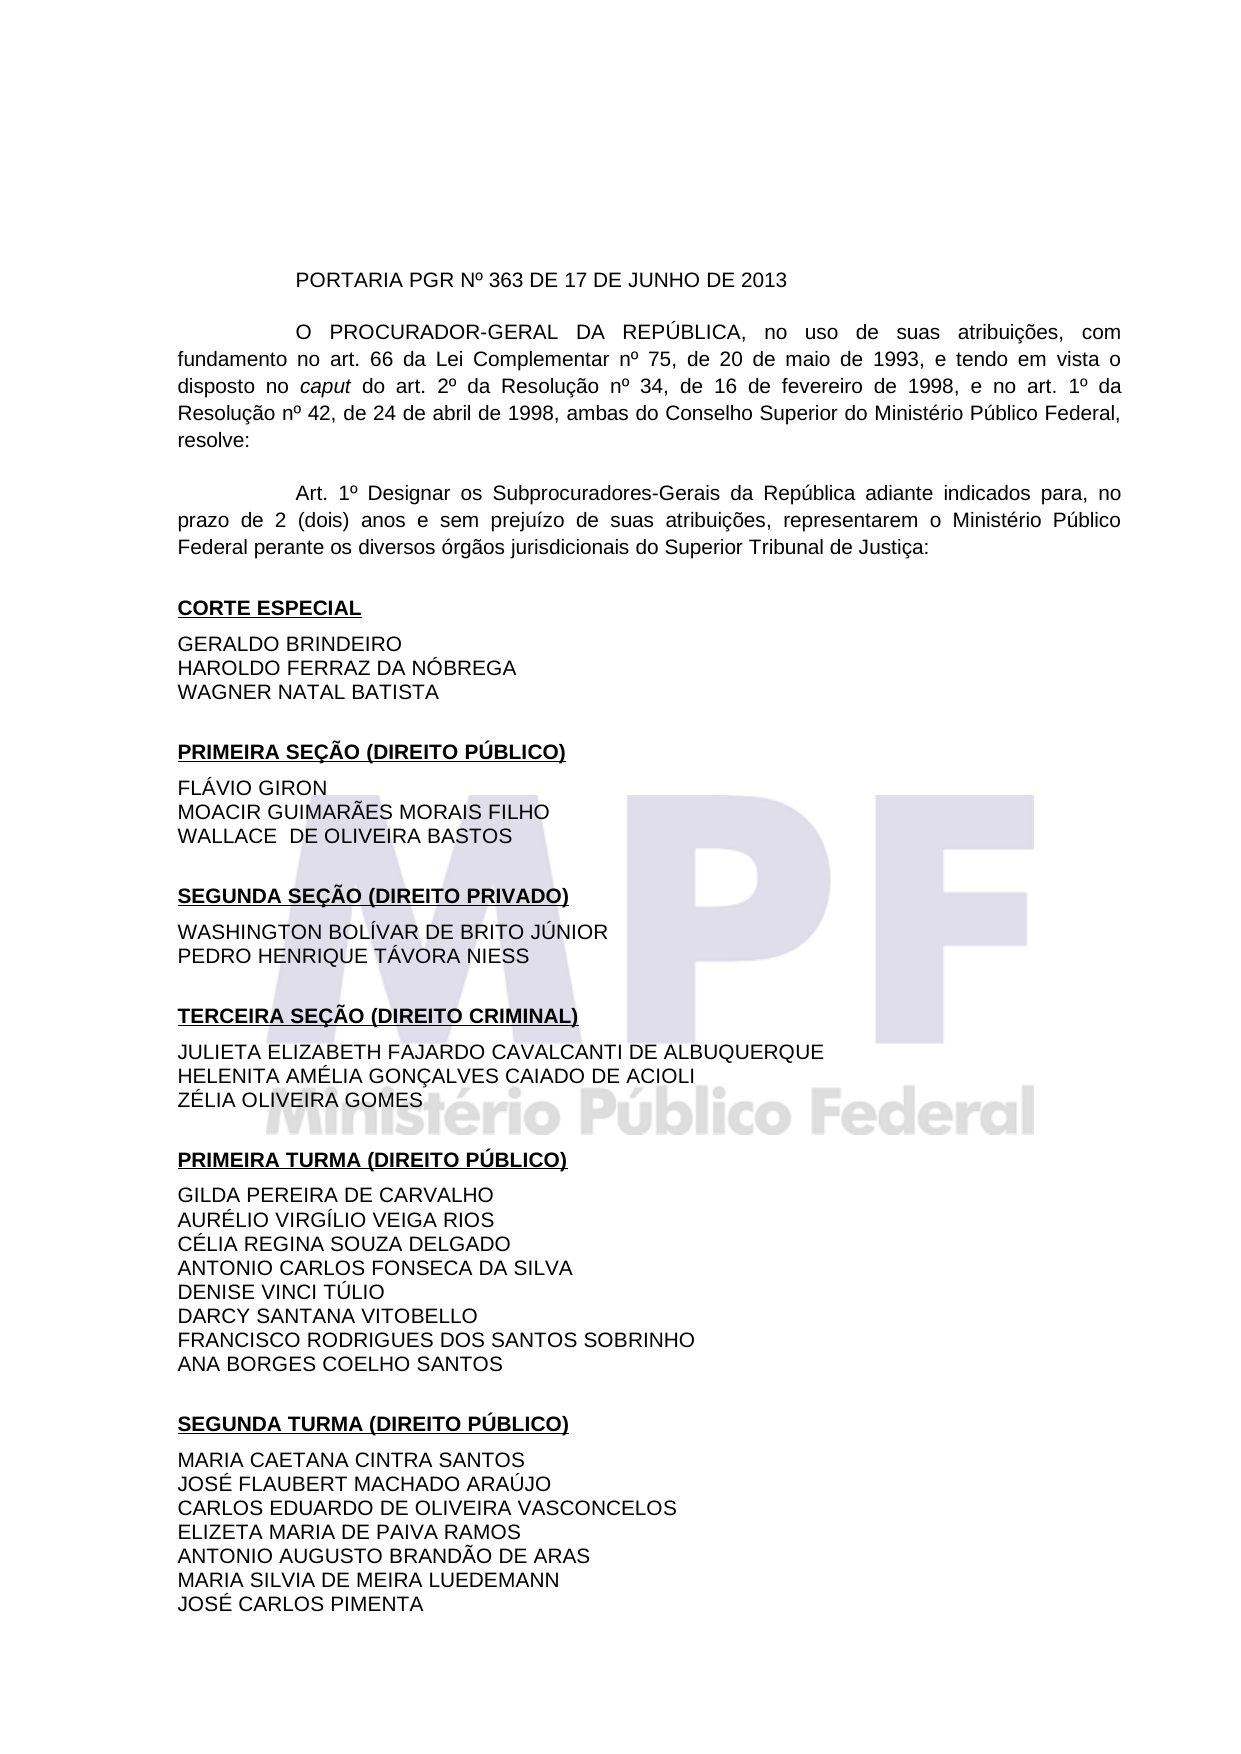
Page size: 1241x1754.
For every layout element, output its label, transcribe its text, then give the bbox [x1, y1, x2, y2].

text FRANCISCO RODRIGUES DOS SANTOS SOBRINHO [177, 1328, 1122, 1352]
text CÉLIA REGINA SOUZA DELGADO [177, 1232, 1122, 1256]
text ANA BORGES COELHO SANTOS [177, 1352, 1122, 1376]
text ELIZETA MARIA DE PAIVA RAMOS [177, 1520, 1122, 1544]
text JOSÉ FLAUBERT MACHADO ARAÚJO [177, 1472, 1122, 1496]
picture [266, 1112, 1034, 1136]
text HAROLDO FERRAZ DA NÓBREGA [177, 656, 1122, 680]
text CARLOS EDUARDO DE OLIVEIRA VASCONCELOS [177, 1496, 1122, 1520]
text MOACIR GUIMARÃES MORAIS FILHO [177, 800, 1122, 824]
text WALLACE DE OLIVEIRA BASTOS [177, 824, 1122, 848]
text O PROCURADOR-GERAL DA REPÚBLICA, no uso de suas atribuições, com fundamento no art. 66 da Lei Complementar nº 75, de 20 de maio de 1993, e tendo em vista o disposto no caput do art. 2º da Resolução nº 34, de 16 de fevereiro de 1998, e no art. 1º da Resolução nº 42, de 24 de abril de 1998, ambas do Conselho Superior do Ministério Público Federal, resolve: [177, 318, 1122, 453]
text WASHINGTON BOLÍVAR DE BRITO JÚNIOR [177, 920, 1122, 944]
text WAGNER NATAL BATISTA [177, 680, 1122, 704]
text GILDA PEREIRA DE CARVALHO [177, 1183, 1122, 1207]
picture [266, 908, 1034, 920]
text CORTE ESPECIAL [177, 596, 1122, 620]
text SEGUNDA SEÇÃO (DIREITO PRIVADO) [177, 884, 1122, 908]
text MARIA CAETANA CINTRA SANTOS [177, 1448, 1122, 1472]
text DENISE VINCI TÚLIO [177, 1280, 1122, 1304]
text ANTONIO CARLOS FONSECA DA SILVA [177, 1256, 1122, 1280]
text PORTARIA PGR Nº 363 DE 17 DE JUNHO DE 2013 [177, 266, 1122, 293]
text JOSÉ CARLOS PIMENTA [177, 1592, 1122, 1616]
text TERCEIRA SEÇÃO (DIREITO CRIMINAL) [177, 1004, 1122, 1028]
picture [266, 968, 1034, 1004]
text ZÉLIA OLIVEIRA GOMES [177, 1088, 1122, 1112]
text PRIMEIRA TURMA (DIREITO PÚBLICO) [177, 1148, 1122, 1172]
text JULIETA ELIZABETH FAJARDO CAVALCANTI DE ALBUQUERQUE [177, 1039, 1122, 1064]
text FLÁVIO GIRON [177, 776, 1122, 800]
text ANTONIO AUGUSTO BRANDÃO DE ARAS [177, 1544, 1122, 1568]
text AURÉLIO VIRGÍLIO VEIGA RIOS [177, 1207, 1122, 1232]
text Art. 1º Designar os Subprocuradores-Gerais da República adiante indicados para, no prazo de 2 (dois) anos e sem prejuízo de suas atribuições, representarem o Ministério Público Federal perante os diversos órgãos jurisdicionais do Superior Tribunal de Justiça: [177, 478, 1122, 559]
picture [266, 1028, 1034, 1039]
text DARCY SANTANA VITOBELLO [177, 1304, 1122, 1328]
picture [266, 848, 1034, 884]
text PRIMEIRA SEÇÃO (DIREITO PÚBLICO) [177, 740, 1122, 764]
text MARIA SILVIA DE MEIRA LUEDEMANN [177, 1568, 1122, 1592]
text GERALDO BRINDEIRO [177, 632, 1122, 656]
text HELENITA AMÉLIA GONÇALVES CAIADO DE ACIOLI [177, 1064, 1122, 1088]
text SEGUNDA TURMA (DIREITO PÚBLICO) [177, 1412, 1122, 1436]
text PEDRO HENRIQUE TÁVORA NIESS [177, 944, 1122, 968]
